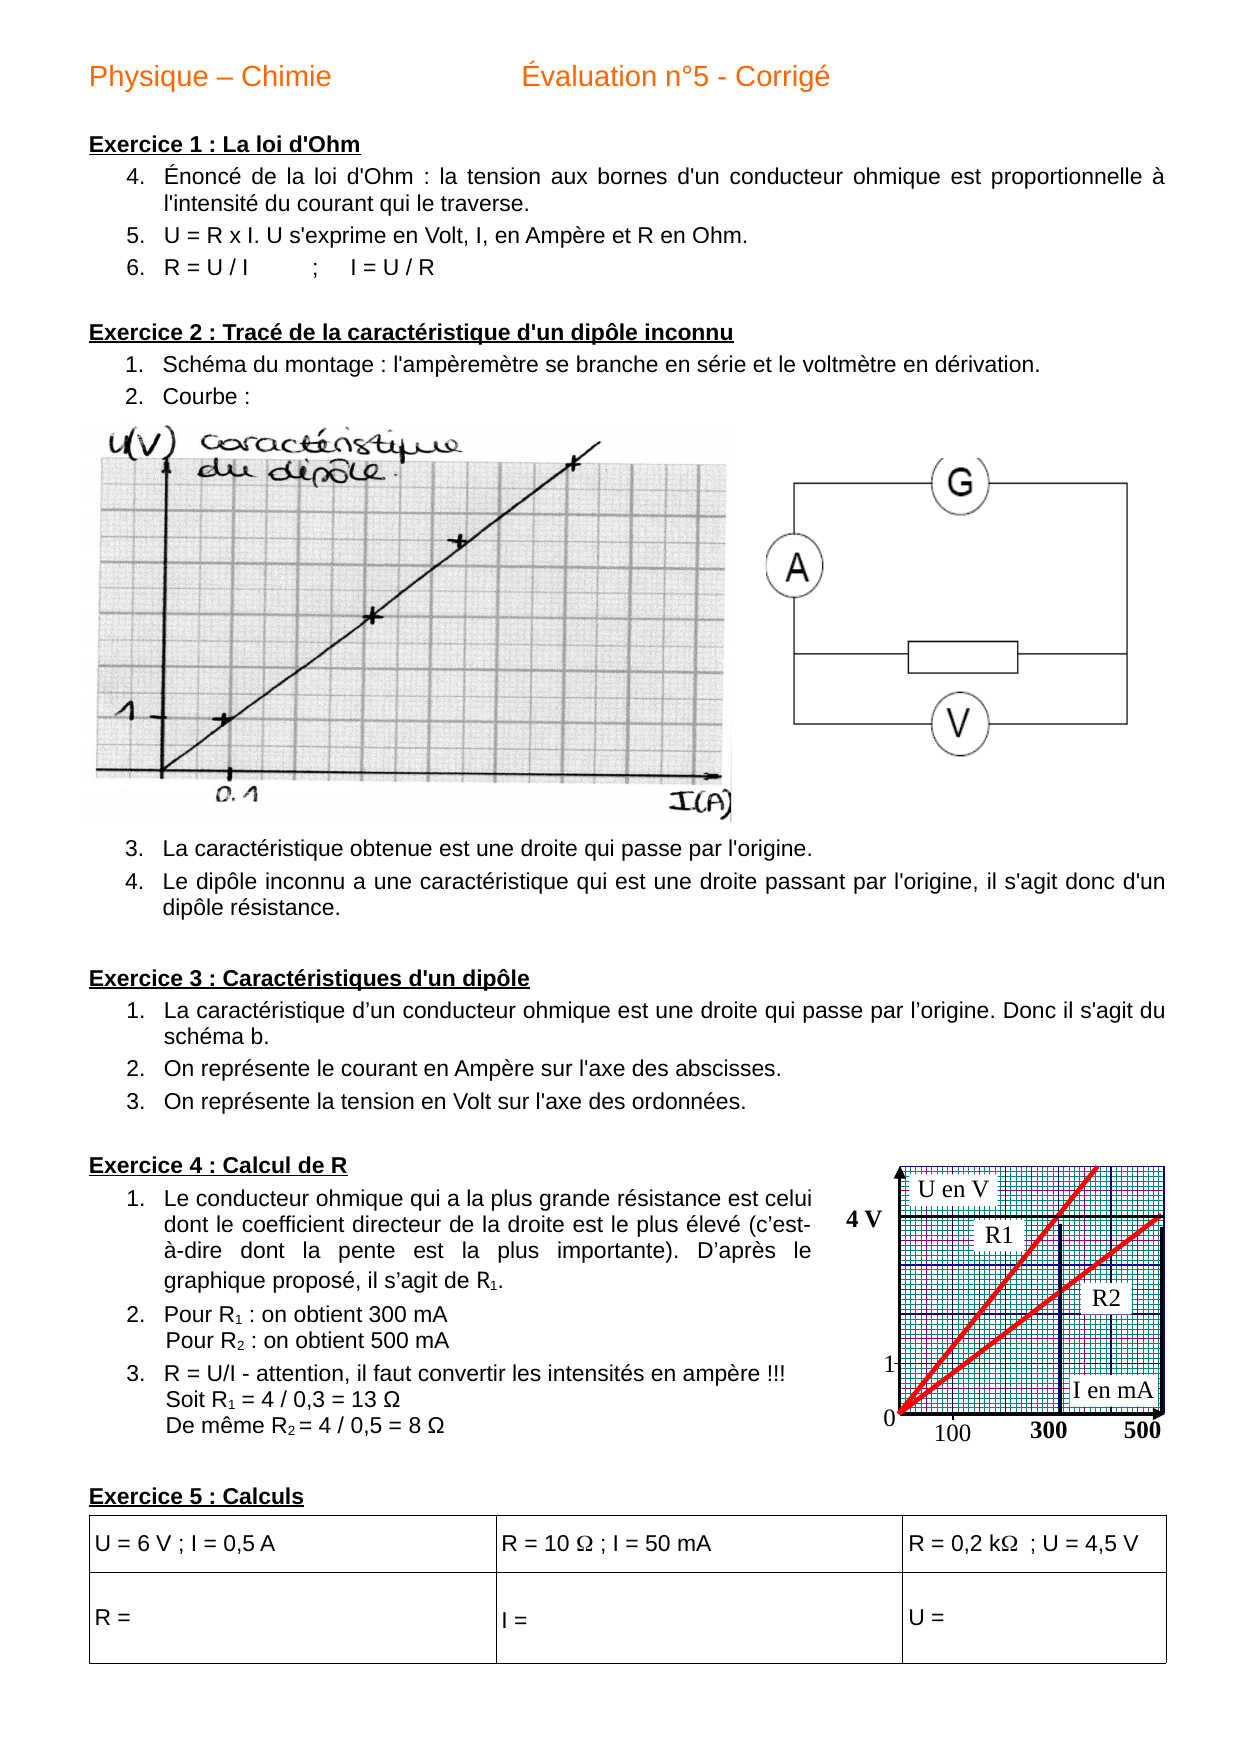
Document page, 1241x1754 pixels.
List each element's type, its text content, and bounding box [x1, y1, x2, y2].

table_header U = 6 V ; I = 0,5 A [90, 1516, 496, 1572]
list R = U / I ; I = U / R [126, 254, 1166, 280]
text De même R2 = 4 / 0,5 = 8 Ω [165, 1412, 1153, 1438]
list Courbe : [125, 383, 1166, 409]
table_cell R = [90, 1573, 496, 1663]
text Exercice 4 : Calcul de R [89, 1152, 1160, 1179]
table_cell U = [903, 1573, 1166, 1663]
table_header R = 0,2 k ; U = 4,5 V [903, 1516, 1166, 1572]
table_header R = 10  ; I = 50 mA [497, 1516, 902, 1572]
list Schéma du montage : l'ampèremètre se branche en série et le voltmètre en dérivation. [125, 351, 1166, 377]
list On représente le courant en Ampère sur l'axe des abscisses. [126, 1055, 1166, 1082]
text Physique – Chimie Évaluation n°5 - Corrigé [89, 59, 1166, 93]
text Soit R1 = 4 / 0,3 = 13 Ω [165, 1386, 898, 1412]
list Le conducteur ohmique qui a la plus grande résistance est celui dont le coefficient directeur de la droite est le plus élevé (c’est-à-dire dont la pente est la plus importante). D’après le graphique proposé, il s’agit de R1. [126, 1184, 898, 1295]
list La caractéristique obtenue est une droite qui passe par l'origine. [125, 835, 1166, 862]
list Énoncé de la loi d'Ohm : la tension aux bornes d'un conducteur ohmique est proportionnelle à l'intensité du courant qui le traverse. [126, 163, 1166, 216]
list La caractéristique d’un conducteur ohmique est une droite qui passe par l’origine. Donc il s'agit du schéma b. [126, 997, 1166, 1049]
list U = R x I. U s'exprime en Volt, I, en Ampère et R en Ohm. [126, 222, 1166, 248]
text Exercice 2 : Tracé de la caractéristique d'un dipôle inconnu [89, 319, 1160, 345]
text Exercice 5 : Calculs [89, 1483, 1160, 1509]
table_cell I = [497, 1573, 902, 1663]
list On représente la tension en Volt sur l'axe des ordonnées. [126, 1088, 1166, 1114]
list Pour R1 : on obtient 300 mA [126, 1301, 898, 1327]
list Le dipôle inconnu a une caractéristique qui est une droite passant par l'origine, il s'agit donc d'un dipôle résistance. [125, 868, 1166, 920]
text Pour R2 : on obtient 500 mA [165, 1327, 898, 1353]
text Exercice 3 : Caractéristiques d'un dipôle [89, 964, 1166, 991]
picture [86, 416, 732, 822]
text Exercice 1 : La loi d'Ohm [89, 131, 1160, 157]
list R = U/I - attention, il faut convertir les intensités en ampère !!! [126, 1359, 898, 1386]
